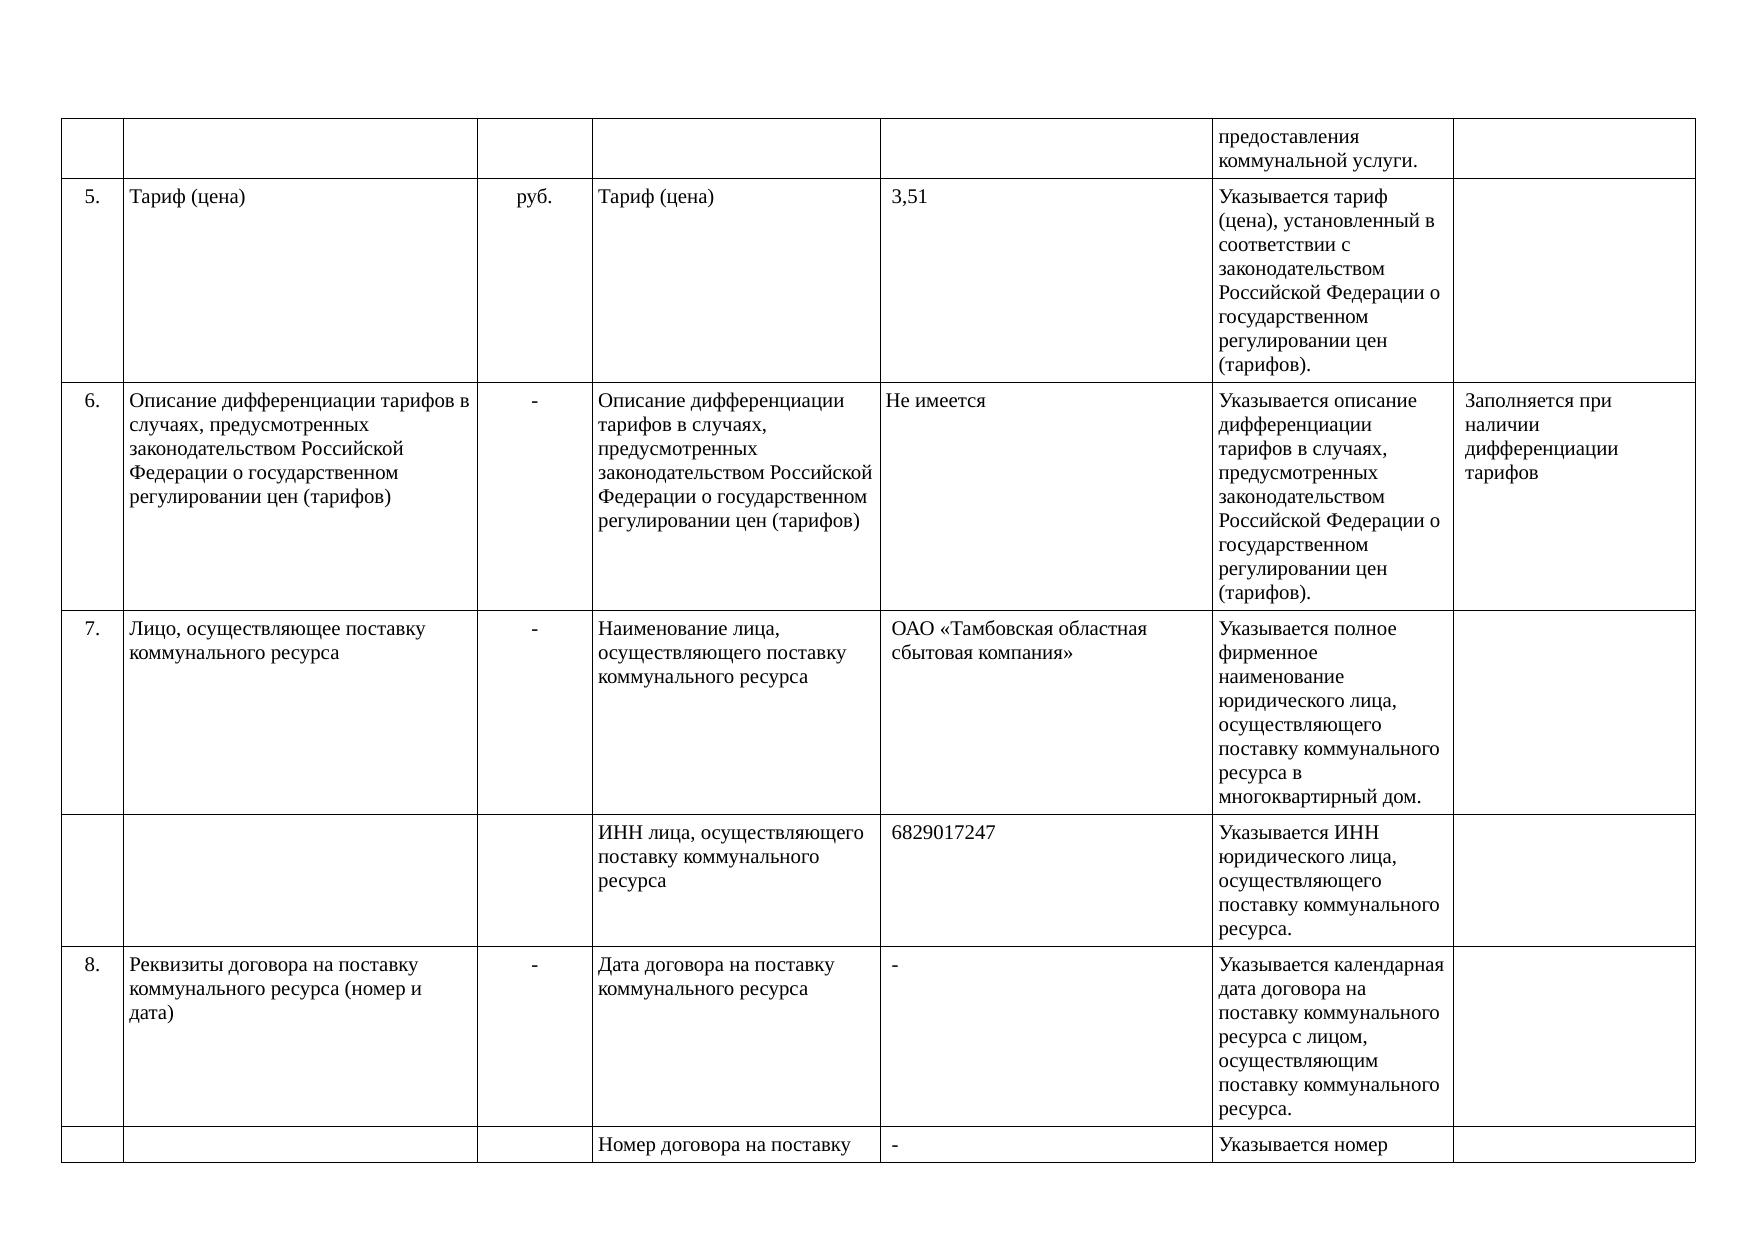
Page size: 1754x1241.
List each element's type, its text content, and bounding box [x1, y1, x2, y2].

table_cell [124, 119, 477, 178]
table_cell - [881, 947, 1212, 1126]
table_cell [478, 1127, 592, 1162]
table_cell [62, 1127, 123, 1162]
table_cell - [478, 611, 592, 814]
table_cell Указывается описание дифференциации тарифов в случаях, предусмотренных законодательством Российской Федерации о государственном регулировании цен (тарифов). [1213, 383, 1453, 610]
table_cell [1454, 1127, 1695, 1162]
table_cell предоставления коммунальной услуги. [1213, 119, 1453, 178]
table_cell Лицо, осуществляющее поставку коммунального ресурса [124, 611, 477, 814]
table_cell [478, 815, 592, 946]
table_cell ОАО «Тамбовская областная сбытовая компания» [881, 611, 1212, 814]
table_cell 6829017247 [881, 815, 1212, 946]
table_cell - [881, 1127, 1212, 1162]
table_cell [593, 119, 880, 178]
table_cell Номер договора на поставку [593, 1127, 880, 1162]
table_cell Заполняется при наличии дифференциации тарифов [1454, 383, 1695, 610]
table_cell Указывается ИНН юридического лица, осуществляющего поставку коммунального ресурса. [1213, 815, 1453, 946]
table_cell Тариф (цена) [593, 179, 880, 382]
table_cell 8. [62, 947, 123, 1126]
table_cell - [478, 947, 592, 1126]
table_cell Не имеется [881, 383, 1212, 610]
table_cell [1454, 947, 1695, 1126]
table_cell Тариф (цена) [124, 179, 477, 382]
table_cell ИНН лица, осуществляющего поставку коммунального ресурса [593, 815, 880, 946]
table_cell [881, 119, 1212, 178]
table_cell [62, 119, 123, 178]
table_cell [1454, 815, 1695, 946]
table_cell 5. [62, 179, 123, 382]
table_cell Описание дифференциации тарифов в случаях, предусмотренных законодательством Российской Федерации о государственном регулировании цен (тарифов) [593, 383, 880, 610]
table_cell Дата договора на поставку коммунального ресурса [593, 947, 880, 1126]
table_cell - [478, 383, 592, 610]
table_cell [124, 815, 477, 946]
table_cell Реквизиты договора на поставку коммунального ресурса (номер и дата) [124, 947, 477, 1126]
table_cell Указывается календарная дата договора на поставку коммунального ресурса с лицом, осуществляющим поставку коммунального ресурса. [1213, 947, 1453, 1126]
table_cell Указывается номер [1213, 1127, 1453, 1162]
table_cell [124, 1127, 477, 1162]
table_cell 6. [62, 383, 123, 610]
table_cell 3,51 [881, 179, 1212, 382]
table_cell Описание дифференциации тарифов в случаях, предусмотренных законодательством Российской Федерации о государственном регулировании цен (тарифов) [124, 383, 477, 610]
table_cell [1454, 119, 1695, 178]
table_cell руб. [478, 179, 592, 382]
table_cell - [478, 119, 592, 178]
table_cell [62, 815, 123, 946]
table_cell [1454, 179, 1695, 382]
table_cell [1454, 611, 1695, 814]
table_cell 7. [62, 611, 123, 814]
table_cell Наименование лица, осуществляющего поставку коммунального ресурса [593, 611, 880, 814]
table_cell Указывается полное фирменное наименование юридического лица, осуществляющего поставку коммунального ресурса в многоквартирный дом. [1213, 611, 1453, 814]
table_cell Указывается тариф (цена), установленный в соответствии с законодательством Российской Федерации о государственном регулировании цен (тарифов). [1213, 179, 1453, 382]
